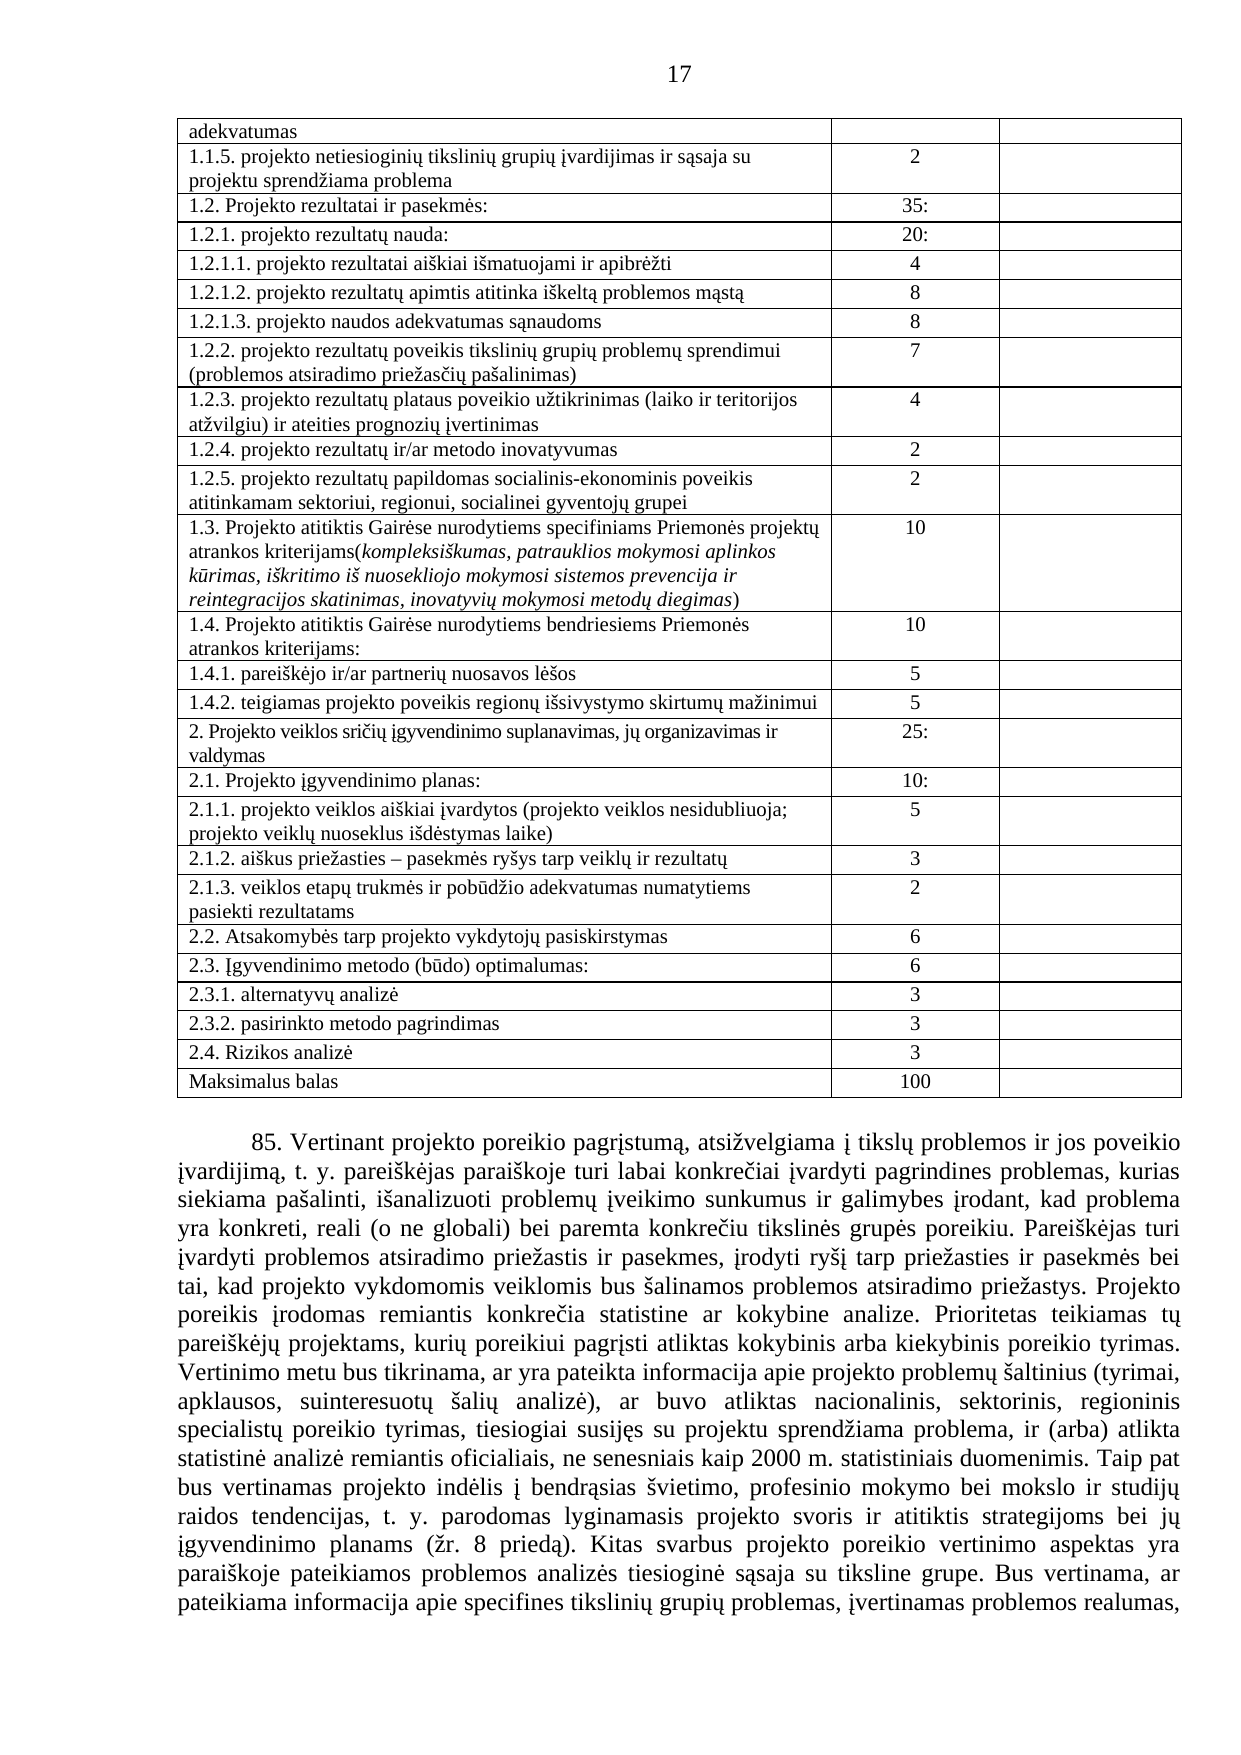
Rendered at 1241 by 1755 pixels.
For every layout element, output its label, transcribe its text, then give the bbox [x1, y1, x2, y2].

table_cell 1.2.1.2. projekto rezultatų apimtis atitinka iškeltą problemos mąstą [178, 280, 831, 308]
table_cell [1000, 515, 1181, 611]
table_cell 1.2.3. projekto rezultatų plataus poveikio užtikrinimas (laiko ir teritorijos atžvilgiu) ir ateities prognozių įvertinimas [178, 388, 831, 436]
table_cell 2.1. Projekto įgyvendinimo planas: [178, 768, 831, 796]
table_cell [832, 119, 999, 143]
table_cell 10: [832, 768, 999, 796]
table_cell 2 [832, 144, 999, 192]
table_cell 1.2.2. projekto rezultatų poveikis tikslinių grupių problemų sprendimui (problemos atsiradimo priežasčių pašalinimas) [178, 338, 831, 386]
table_cell [1000, 144, 1181, 192]
table_cell 1.1.5. projekto netiesioginių tikslinių grupių įvardijimas ir sąsaja su projektu sprendžiama problema [178, 144, 831, 192]
table_cell [1000, 251, 1181, 279]
text 85. Vertinant projekto poreikio pagrįstumą, atsižvelgiama į tikslų problemos ir jos poveikio įvardijimą, t. y. pareiškėjas paraiškoje turi labai konkrečiai įvardyti pagrindines problemas, kurias siekiama pašalinti, išanalizuoti problemų įveikimo sunkumus ir galimybes įrodant, kad problema yra konkreti, reali (o ne globali) bei paremta konkrečiu tikslinės grupės poreikiu. Pareiškėjas turi įvardyti problemos atsiradimo priežastis ir pasekmes, įrodyti ryšį tarp priežasties ir pasekmės bei tai, kad projekto vykdomomis veiklomis bus šalinamos problemos atsiradimo priežastys. Projekto poreikis įrodomas remiantis konkrečia statistine ar kokybine analize. Prioritetas teikiamas tų pareiškėjų projektams, kurių poreikiui pagrįsti atliktas kokybinis arba kiekybinis poreikio tyrimas. Vertinimo metu bus tikrinama, ar yra pateikta informacija apie projekto problemų šaltinius (tyrimai, apklausos, suinteresuotų šalių analizė), ar buvo atliktas nacionalinis, sektorinis, regioninis specialistų poreikio tyrimas, tiesiogiai susijęs su projektu sprendžiama problema, ir (arba) atlikta statistinė analizė remiantis oficialiais, ne senesniais kaip 2000 m. statistiniais duomenimis. Taip pat bus vertinamas projekto indėlis į bendrąsias švietimo, profesinio mokymo bei mokslo ir studijų raidos tendencijas, t. y. parodomas lyginamasis projekto svoris ir atitiktis strategijoms bei jų įgyvendinimo planams (žr. 8 priedą). Kitas svarbus projekto poreikio vertinimo aspektas yra paraiškoje pateikiamos problemos analizės tiesioginė sąsaja su tiksline grupe. Bus vertinama, ar pateikiama informacija apie specifines tikslinių grupių problemas, įvertinamas problemos realumas, [177, 1127, 1181, 1616]
table_cell [1000, 119, 1181, 143]
table_cell [1000, 1069, 1181, 1097]
table_cell [1000, 309, 1181, 337]
table_cell 2 [832, 466, 999, 514]
table_cell [1000, 925, 1181, 952]
table_cell 1.3. Projekto atitiktis Gairėse nurodytiems specifiniams Priemonės projektų atrankos kriterijams(kompleksiškumas, patrauklios mokymosi aplinkos kūrimas, iškritimo iš nuosekliojo mokymosi sistemos prevencija ir reintegracijos skatinimas, inovatyvių mokymosi metodų diegimas) [178, 515, 831, 611]
table_cell 4 [832, 388, 999, 436]
table_cell 1.2.4. projekto rezultatų ir/ar metodo inovatyvumas [178, 437, 831, 464]
table_cell [1000, 661, 1181, 689]
table_cell [1000, 846, 1181, 874]
table_cell [1000, 338, 1181, 386]
table_cell [1000, 612, 1181, 660]
table_cell 2.3.1. alternatyvų analizė [178, 983, 831, 1010]
table_cell 1.2.1.3. projekto naudos adekvatumas sąnaudoms [178, 309, 831, 337]
table_cell 2.4. Rizikos analizė [178, 1040, 831, 1068]
table_cell [1000, 768, 1181, 796]
table_cell [1000, 223, 1181, 250]
table_cell Maksimalus balas [178, 1069, 831, 1097]
table_cell 4 [832, 251, 999, 279]
table_cell 6 [832, 954, 999, 981]
table_cell 1.4.2. teigiamas projekto poveikis regionų išsivystymo skirtumų mažinimui [178, 690, 831, 718]
table_cell 5 [832, 797, 999, 845]
table_cell [1000, 797, 1181, 845]
table_cell 2.1.1. projekto veiklos aiškiai įvardytos (projekto veiklos nesidubliuoja; projekto veiklų nuoseklus išdėstymas laike) [178, 797, 831, 845]
table_cell 1.2.5. projekto rezultatų papildomas socialinis-ekonominis poveikis atitinkamam sektoriui, regionui, socialinei gyventojų grupei [178, 466, 831, 514]
table_cell 10 [832, 612, 999, 660]
table_cell [1000, 719, 1181, 767]
table_cell adekvatumas [178, 119, 831, 143]
table_cell 5 [832, 690, 999, 718]
table_cell [1000, 466, 1181, 514]
table_cell 2.2. Atsakomybės tarp projekto vykdytojų pasiskirstymas [178, 925, 831, 952]
table_cell 2.1.3. veiklos etapų trukmės ir pobūdžio adekvatumas numatytiems pasiekti rezultatams [178, 875, 831, 923]
table_cell 8 [832, 280, 999, 308]
table_cell 100 [832, 1069, 999, 1097]
table_cell 3 [832, 983, 999, 1010]
table_cell 2.3.2. pasirinkto metodo pagrindimas [178, 1011, 831, 1039]
table_cell 1.4. Projekto atitiktis Gairėse nurodytiems bendriesiems Priemonės atrankos kriterijams: [178, 612, 831, 660]
table_cell [1000, 280, 1181, 308]
table_cell 2.3. Įgyvendinimo metodo (būdo) optimalumas: [178, 954, 831, 981]
table_cell [1000, 983, 1181, 1010]
table_cell [1000, 875, 1181, 923]
table_cell 1.2.1.1. projekto rezultatai aiškiai išmatuojami ir apibrėžti [178, 251, 831, 279]
table_cell 3 [832, 846, 999, 874]
table_cell 5 [832, 661, 999, 689]
table_cell 2. Projekto veiklos sričių įgyvendinimo suplanavimas, jų organizavimas ir valdymas [178, 719, 831, 767]
table_cell 2 [832, 437, 999, 464]
table_cell [1000, 1040, 1181, 1068]
table_cell [1000, 1011, 1181, 1039]
table_cell 2.1.2. aiškus priežasties – pasekmės ryšys tarp veiklų ir rezultatų [178, 846, 831, 874]
table_cell 3 [832, 1011, 999, 1039]
table_cell 25: [832, 719, 999, 767]
table_cell 1.2.1. projekto rezultatų nauda: [178, 223, 831, 250]
table_cell [1000, 388, 1181, 436]
table_cell 3 [832, 1040, 999, 1068]
table_cell 1.4.1. pareiškėjo ir/ar partnerių nuosavos lėšos [178, 661, 831, 689]
table_cell [1000, 690, 1181, 718]
table_cell 7 [832, 338, 999, 386]
table_cell 10 [832, 515, 999, 611]
table_cell 1.2. Projekto rezultatai ir pasekmės: [178, 194, 831, 221]
table_cell 8 [832, 309, 999, 337]
table_cell [1000, 437, 1181, 464]
table_cell 2 [832, 875, 999, 923]
table_cell [1000, 954, 1181, 981]
table_cell 6 [832, 925, 999, 952]
table_cell 35: [832, 194, 999, 221]
table_cell [1000, 194, 1181, 221]
table_cell 20: [832, 223, 999, 250]
